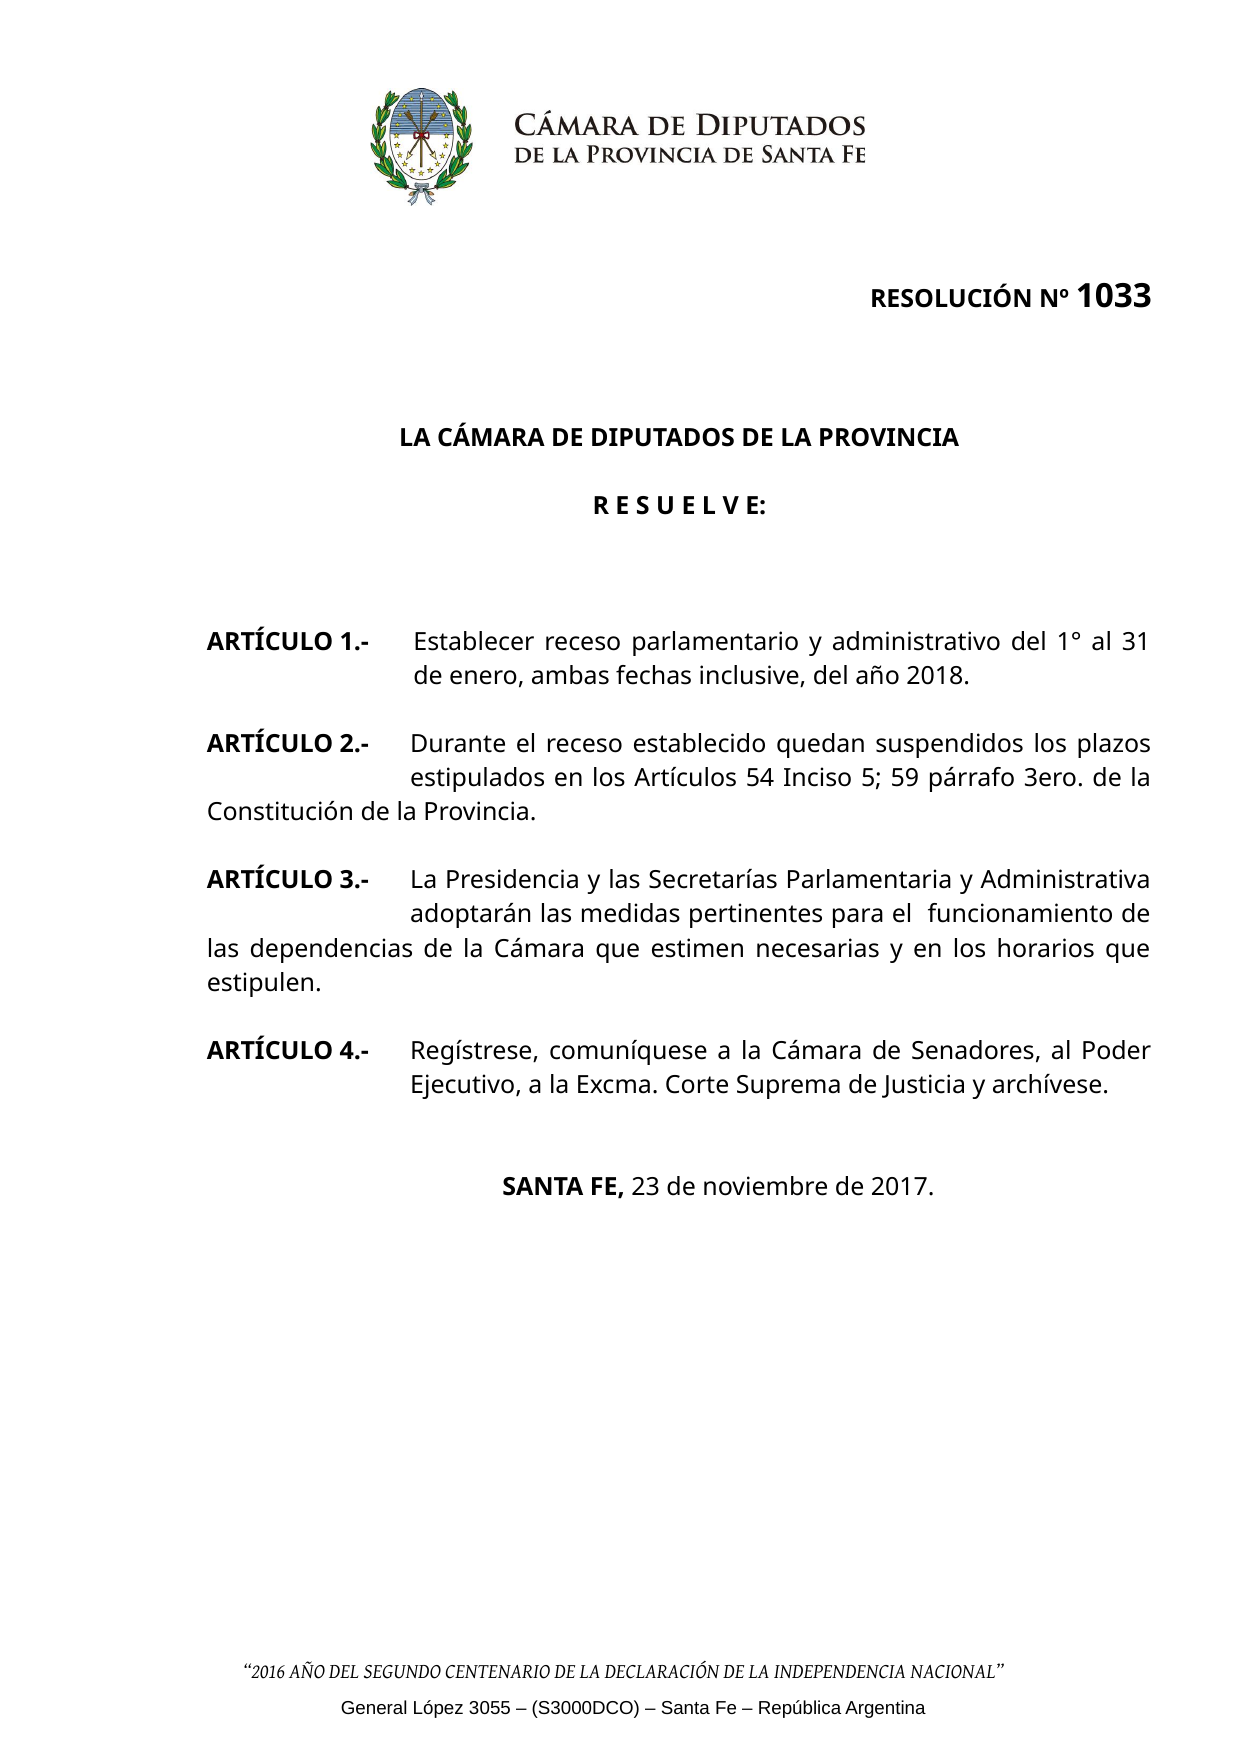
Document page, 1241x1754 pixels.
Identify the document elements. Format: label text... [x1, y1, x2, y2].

picture [370, 88, 866, 210]
text La Presidencia y las Secretarías Parlamentaria y Administrativa adoptarán las medidas pertinentes para el funcionamiento de las dependencias de la Cámara que estimen necesarias y en los horarios que estipulen. [207, 862, 1152, 998]
text Establecer receso parlamentario y administrativo del 1° al 31 de enero, ambas fechas inclusive, del año 2018. [207, 624, 1152, 692]
table_header ARTÍCULO 1.- [207, 624, 413, 674]
text Durante el receso establecido quedan suspendidos los plazos estipulados en los Artículos 54 Inciso 5; 59 párrafo 3ero. de la Constitución de la Provincia. [207, 726, 1152, 828]
text R E S U E L V E: [207, 487, 1152, 521]
table_header ARTÍCULO 2.- [207, 726, 410, 776]
text LA CÁMARA DE DIPUTADOS DE LA PROVINCIA [207, 419, 1152, 453]
text SANTA FE, 23 de noviembre de 2017. [207, 1169, 1152, 1203]
table_header ARTÍCULO 3.- [207, 862, 410, 912]
table_header ARTÍCULO 4.- [207, 1033, 410, 1083]
text Regístrese, comuníquese a la Cámara de Senadores, al Poder Ejecutivo, a la Excma. Corte Suprema de Justicia y archívese. [207, 1032, 1152, 1101]
text RESOLUCIÓN Nº 1033 [207, 272, 1152, 317]
